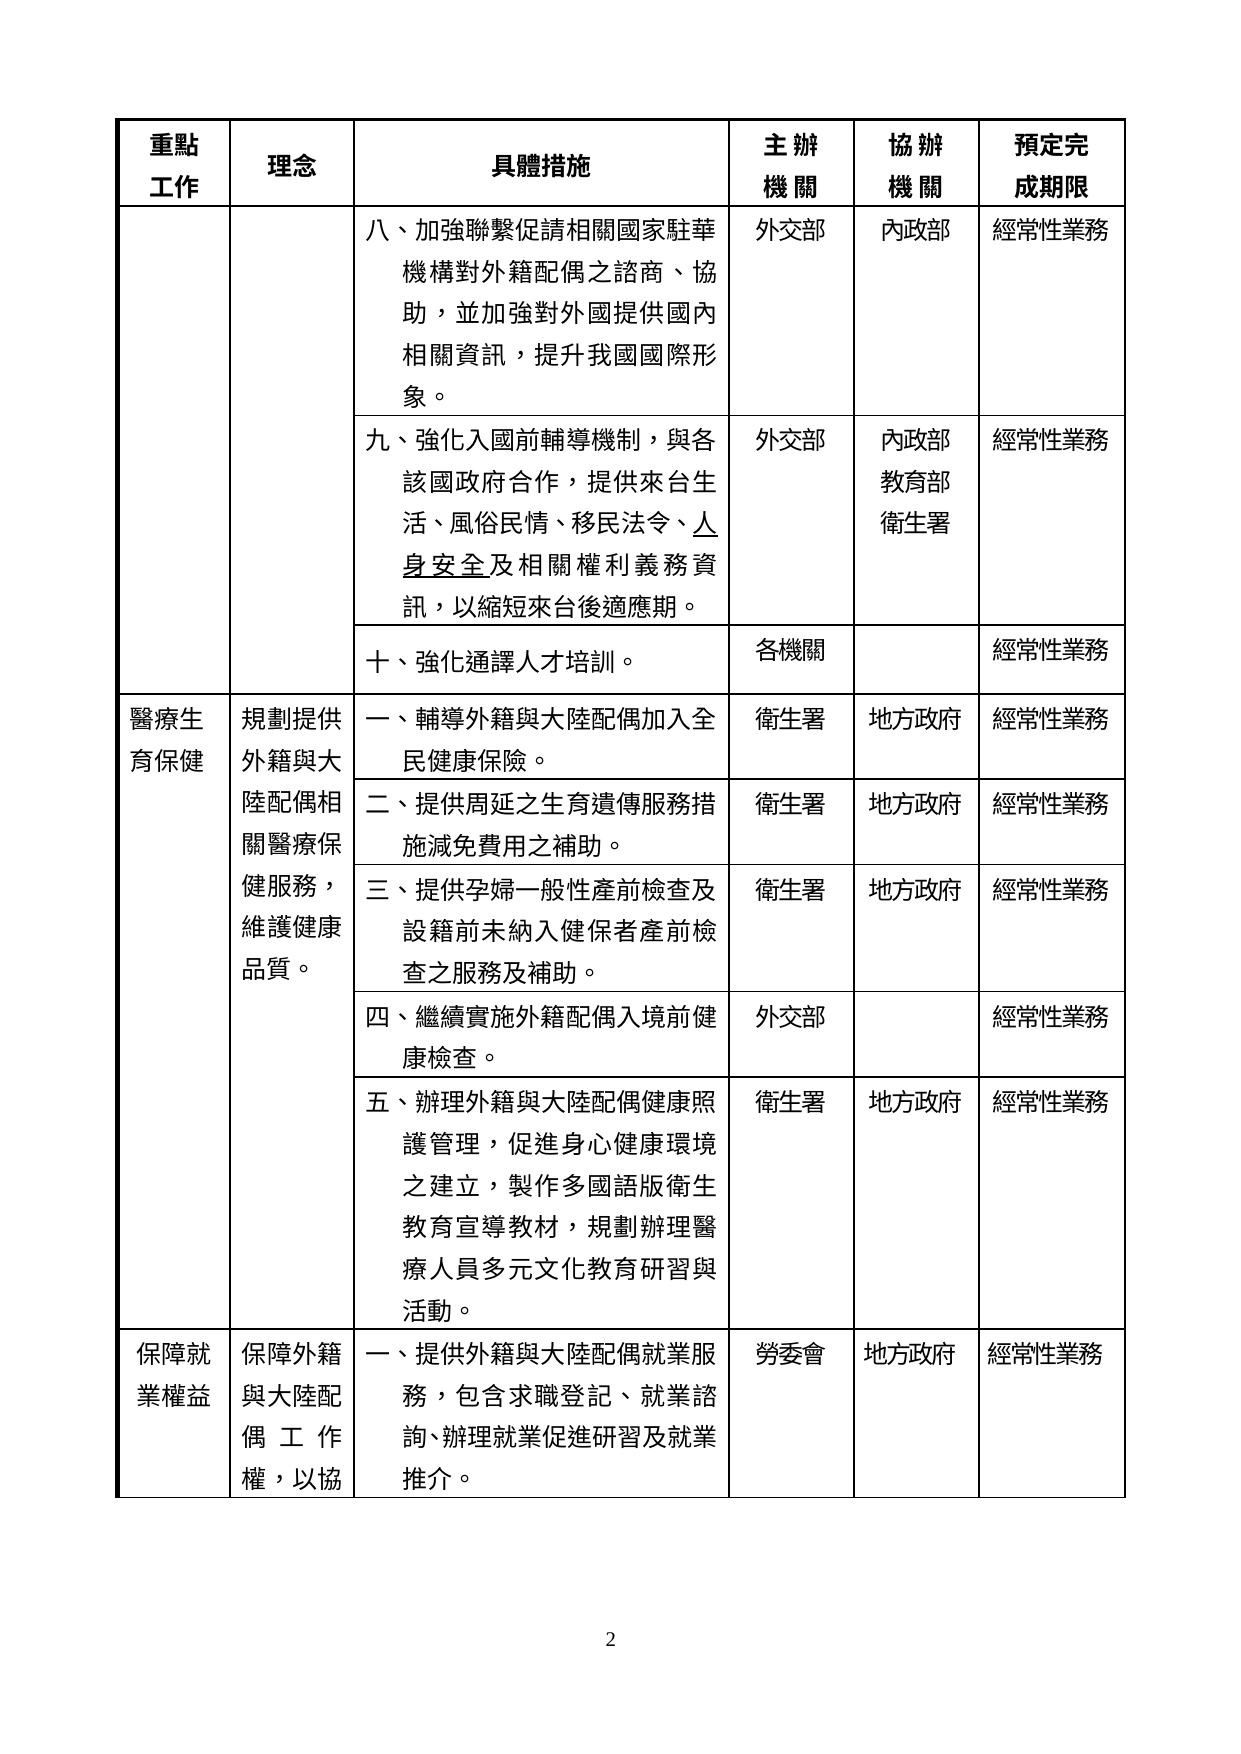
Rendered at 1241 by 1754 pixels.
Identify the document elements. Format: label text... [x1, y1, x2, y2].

table_cell 地方政府 [855, 865, 978, 991]
table_cell 地方政府 [855, 780, 978, 864]
table_cell 地方政府 [855, 1078, 978, 1328]
table_cell 各機關 [730, 626, 853, 693]
table_cell [120, 207, 229, 693]
table_cell 九、強化入國前輔導機制，與各該國政府合作，提供來台生活、風俗民情、移民法令、人身安全及相關權利義務資訊，以縮短來台後適應期。 [355, 416, 728, 624]
table_cell 十、強化通譯人才培訓。 [355, 626, 728, 693]
table_cell 經常性業務 [980, 865, 1124, 991]
table_cell 經常性業務 [980, 207, 1124, 414]
table_cell 外交部 [730, 992, 853, 1076]
table_header 理念 [231, 121, 353, 204]
table_cell 一、輔導外籍與大陸配偶加入全民健康保險。 [355, 695, 728, 778]
table_cell 經常性業務 [980, 992, 1124, 1076]
table_cell 衛生署 [730, 865, 853, 991]
table_cell 勞委會 [730, 1330, 853, 1497]
table_cell 經常性業務 [980, 695, 1124, 778]
table_cell 衛生署 [730, 1078, 853, 1328]
table_header 重點工作 [120, 121, 229, 204]
table_cell 地方政府 [855, 1330, 978, 1497]
table_header 具體措施 [355, 121, 728, 204]
table_cell 衛生署 [730, 695, 853, 778]
table_cell 內政部 教育部 衛生署 [855, 416, 978, 624]
table_cell 醫療生育保健 [120, 695, 229, 1328]
table_cell 外交部 [730, 416, 853, 624]
table_cell 保障就業權益 [120, 1330, 229, 1497]
table_cell 經常性業務 [980, 626, 1124, 693]
table_cell 規劃提供外籍與大陸配偶相關醫療保健服務，維護健康品質。 [231, 695, 353, 1328]
table_cell 五、辦理外籍與大陸配偶健康照護管理，促進身心健康環境之建立，製作多國語版衛生教育宣導教材，規劃辦理醫療人員多元文化教育研習與活動。 [355, 1078, 728, 1328]
table_cell 四、繼續實施外籍配偶入境前健康檢查。 [355, 992, 728, 1076]
table_cell [855, 626, 978, 693]
table_cell 衛生署 [730, 780, 853, 864]
table_cell 經常性業務 [980, 416, 1124, 624]
table_cell [855, 992, 978, 1076]
table_cell 外交部 [730, 207, 853, 414]
table_cell 一、提供外籍與大陸配偶就業服務，包含求職登記、就業諮詢、辦理就業促進研習及就業推介。 [355, 1330, 728, 1497]
table_header 主 辦 機 關 [730, 121, 853, 204]
table_cell 二、提供周延之生育遺傳服務措施減免費用之補助。 [355, 780, 728, 864]
table_header 預定完 成期限 [980, 121, 1124, 204]
table_cell 保障外籍與大陸配偶工作權，以協 [231, 1330, 353, 1497]
table_cell 八、加強聯繫促請相關國家駐華機構對外籍配偶之諮商、協助，並加強對外國提供國內相關資訊，提升我國國際形象。 [355, 207, 728, 414]
table_cell 經常性業務 [980, 780, 1124, 864]
table_cell 內政部 [855, 207, 978, 414]
table_cell 地方政府 [855, 695, 978, 778]
table_header 協 辦 機 關 [855, 121, 978, 204]
table_cell 三、提供孕婦一般性產前檢查及設籍前未納入健保者產前檢查之服務及補助。 [355, 865, 728, 991]
table_cell [231, 207, 353, 693]
table_cell 經常性業務 [980, 1078, 1124, 1328]
table_cell 經常性業務 [980, 1330, 1124, 1497]
